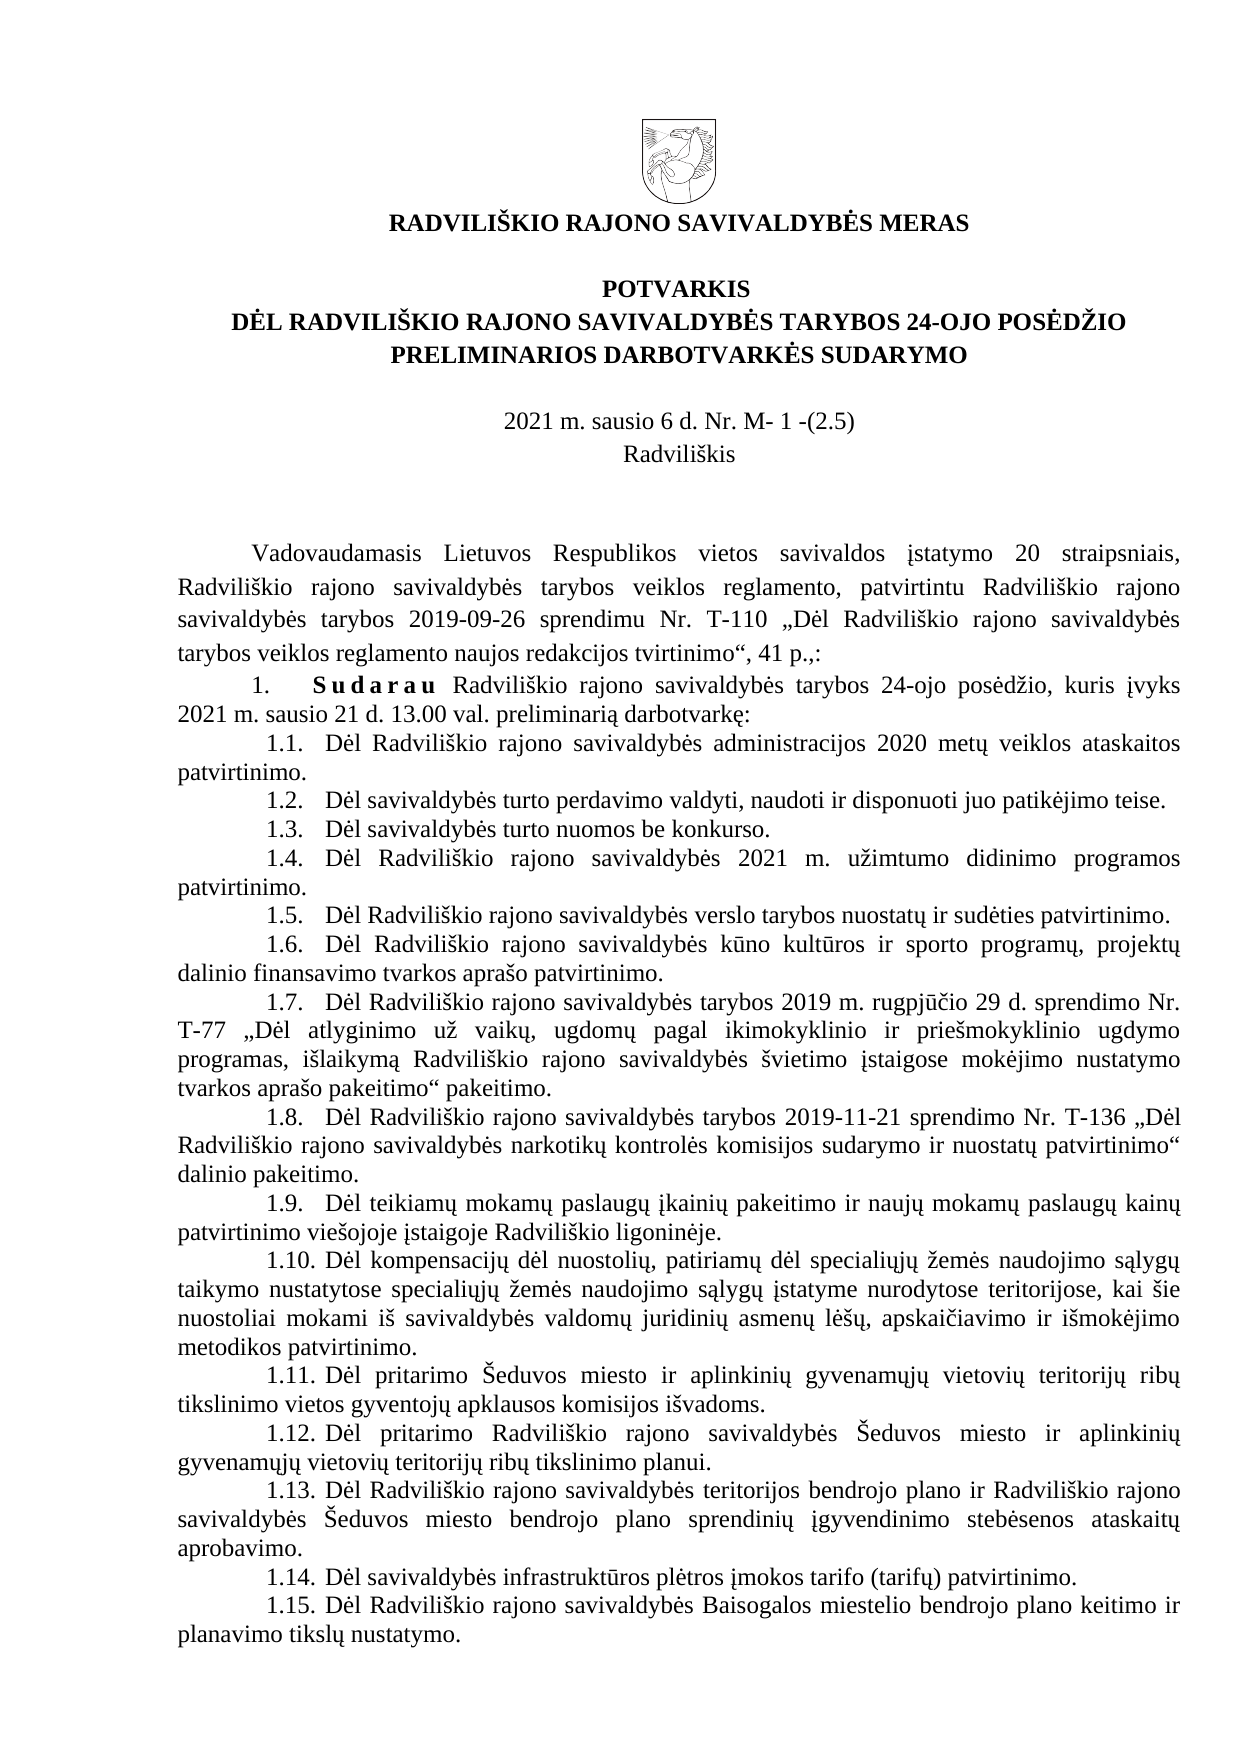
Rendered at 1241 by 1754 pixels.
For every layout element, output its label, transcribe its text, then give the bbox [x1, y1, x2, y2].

text 1.13. Dėl Radviliškio rajono savivaldybės teritorijos bendrojo plano ir Radviliškio rajono savivaldybės Šeduvos miesto bendrojo plano sprendinių įgyvendinimo stebėsenos ataskaitų aprobavimo. [177, 1476, 1181, 1562]
text POTVARKIS [177, 274, 1181, 303]
text 1.1. Dėl Radviliškio rajono savivaldybės administracijos 2020 metų veiklos ataskaitos patvirtinimo. [177, 728, 1181, 786]
text 1.4. Dėl Radviliškio rajono savivaldybės 2021 m. užimtumo didinimo programos patvirtinimo. [177, 843, 1181, 901]
text 1.5. Dėl Radviliškio rajono savivaldybės verslo tarybos nuostatų ir sudėties patvirtinimo. [177, 901, 1181, 929]
text 1.9. Dėl teikiamų mokamų paslaugų įkainių pakeitimo ir naujų mokamų paslaugų kainų patvirtinimo viešojoje įstaigoje Radviliškio ligoninėje. [177, 1188, 1181, 1246]
text 1.2. Dėl savivaldybės turto perdavimo valdyti, naudoti ir disponuoti juo patikėjimo teise. [177, 786, 1181, 814]
text Vadovaudamasis Lietuvos Respublikos vietos savivaldos įstatymo 20 straipsniais, Radviliškio rajono savivaldybės tarybos veiklos reglamento, patvirtintu Radviliškio rajono savivaldybės tarybos 2019-09-26 sprendimu Nr. T-110 „Dėl Radviliškio rajono savivaldybės tarybos veiklos reglamento naujos redakcijos tvirtinimo“, 41 p.,: [177, 538, 1181, 666]
text Radviliškis [177, 439, 1181, 468]
text 1.10. Dėl kompensacijų dėl nuostolių, patiriamų dėl specialiųjų žemės naudojimo sąlygų taikymo nustatytose specialiųjų žemės naudojimo sąlygų įstatyme nurodytose teritorijose, kai šie nuostoliai mokami iš savivaldybės valdomų juridinių asmenų lėšų, apskaičiavimo ir išmokėjimo metodikos patvirtinimo. [177, 1246, 1181, 1361]
text 1.3. Dėl savivaldybės turto nuomos be konkurso. [177, 814, 1181, 843]
text 1.14. Dėl savivaldybės infrastruktūros plėtros įmokos tarifo (tarifų) patvirtinimo. [177, 1562, 1181, 1591]
text 1. Sudarau Radviliškio rajono savivaldybės tarybos 24-ojo posėdžio, kuris įvyks 2021 m. sausio 21 d. 13.00 val. preliminarią darbotvarkę: [177, 671, 1181, 728]
text DĖL RADVILIŠKIO RAJONO SAVIVALDYBĖS TARYBOS 24-OJO POSĖDŽIO PRELIMINARIOS DARBOTVARKĖS SUDARYMO [177, 307, 1181, 369]
text 1.12. Dėl pritarimo Radviliškio rajono savivaldybės Šeduvos miesto ir aplinkinių gyvenamųjų vietovių teritorijų ribų tikslinimo planui. [177, 1418, 1181, 1476]
text 2021 m. sausio 6 d. Nr. M- 1 -(2.5) [177, 406, 1181, 435]
text 1.11. Dėl pritarimo Šeduvos miesto ir aplinkinių gyvenamųjų vietovių teritorijų ribų tikslinimo vietos gyventojų apklausos komisijos išvadoms. [177, 1361, 1181, 1418]
text 1.8. Dėl Radviliškio rajono savivaldybės tarybos 2019-11-21 sprendimo Nr. T-136 „Dėl Radviliškio rajono savivaldybės narkotikų kontrolės komisijos sudarymo ir nuostatų patvirtinimo“ dalinio pakeitimo. [177, 1102, 1181, 1188]
text RADVILIŠKIO RAJONO SAVIVALDYBĖS MERAS [177, 208, 1181, 237]
text 1.7. Dėl Radviliškio rajono savivaldybės tarybos 2019 m. rugpjūčio 29 d. sprendimo Nr. T-77 „Dėl atlyginimo už vaikų, ugdomų pagal ikimokyklinio ir priešmokyklinio ugdymo programas, išlaikymą Radviliškio rajono savivaldybės švietimo įstaigose mokėjimo nustatymo tvarkos aprašo pakeitimo“ pakeitimo. [177, 987, 1181, 1102]
text 1.6. Dėl Radviliškio rajono savivaldybės kūno kultūros ir sporto programų, projektų dalinio finansavimo tvarkos aprašo patvirtinimo. [177, 929, 1181, 987]
text 1.15. Dėl Radviliškio rajono savivaldybės Baisogalos miestelio bendrojo plano keitimo ir planavimo tikslų nustatymo. [177, 1591, 1181, 1648]
